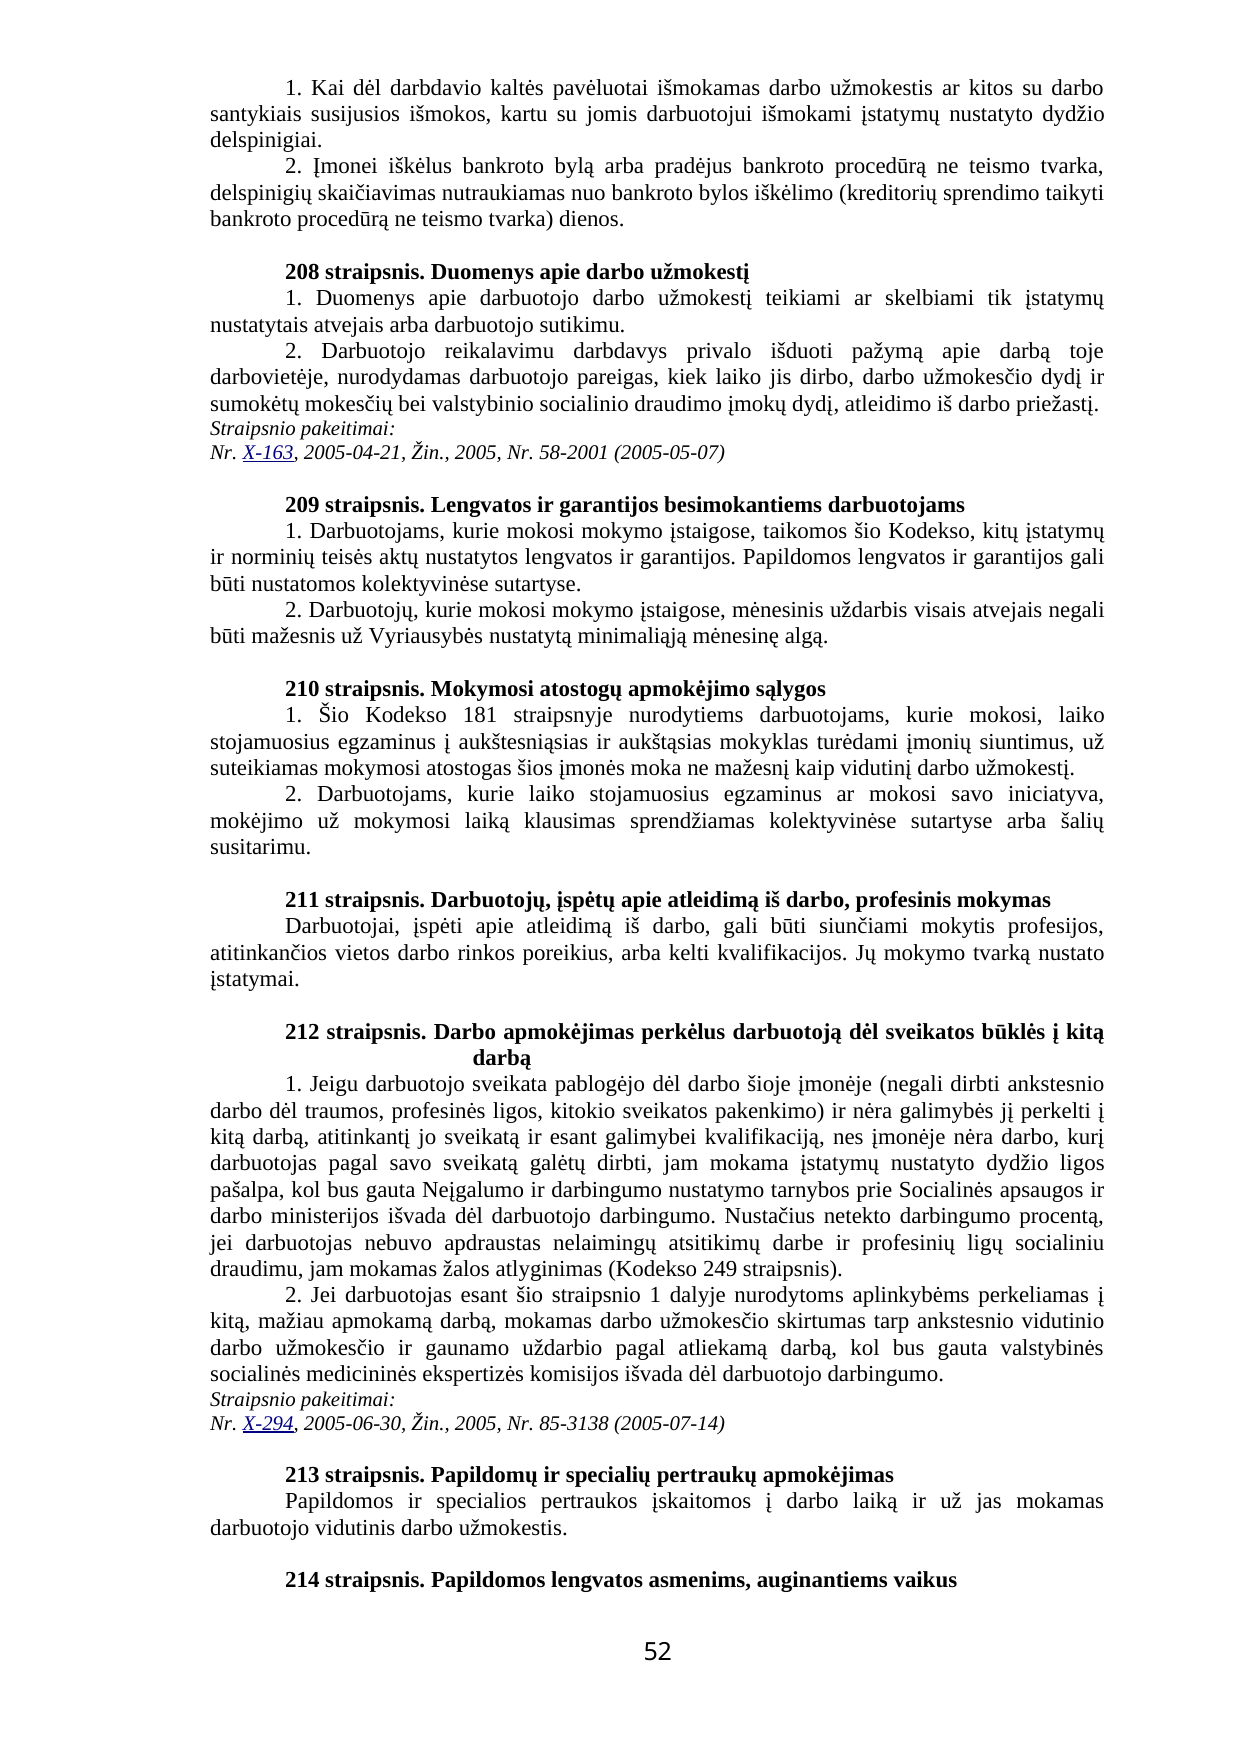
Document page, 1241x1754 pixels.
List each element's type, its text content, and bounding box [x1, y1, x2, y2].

text 211 straipsnis. Darbuotojų, įspėtų apie atleidimą iš darbo, profesinis mokymas [285, 886, 1106, 912]
text 1. Duomenys apie darbuotojo darbo užmokestį teikiami ar skelbiami tik įstatymų nustatytais atvejais arba darbuotojo sutikimu. [210, 284, 1106, 337]
text Nr. X-294, 2005-06-30, Žin., 2005, Nr. 85-3138 (2005-07-14) [210, 1411, 1106, 1435]
text 212 straipsnis. Darbo apmokėjimas perkėlus darbuotoją dėl sveikatos būklės į kitą darbą [285, 1018, 1106, 1070]
text 2. Darbuotojo reikalavimu darbdavys privalo išduoti pažymą apie darbą toje darbovietėje, nurodydamas darbuotojo pareigas, kiek laiko jis dirbo, darbo užmokesčio dydį ir sumokėtų mokesčių bei valstybinio socialinio draudimo įmokų dydį, atleidimo iš darbo priežastį. [210, 337, 1106, 416]
text 2. Įmonei iškėlus bankroto bylą arba pradėjus bankroto procedūrą ne teismo tvarka, delspinigių skaičiavimas nutraukiamas nuo bankroto bylos iškėlimo (kreditorių sprendimo taikyti bankroto procedūrą ne teismo tvarka) dienos. [210, 153, 1106, 232]
text Papildomos ir specialios pertraukos įskaitomos į darbo laiką ir už jas mokamas darbuotojo vidutinis darbo užmokestis. [210, 1487, 1106, 1540]
text Nr. X-163, 2005-04-21, Žin., 2005, Nr. 58-2001 (2005-05-07) [210, 440, 1106, 464]
text 209 straipsnis. Lengvatos ir garantijos besimokantiems darbuotojams [210, 491, 1106, 517]
text 210 straipsnis. Mokymosi atostogų apmokėjimo sąlygos [285, 675, 1106, 701]
text 213 straipsnis. Papildomų ir specialių pertraukų apmokėjimas [210, 1461, 1106, 1487]
text 2. Darbuotojams, kurie laiko stojamuosius egzaminus ar mokosi savo iniciatyva, mokėjimo už mokymosi laiką klausimas sprendžiamas kolektyvinėse sutartyse arba šalių susitarimu. [210, 781, 1106, 859]
text Straipsnio pakeitimai: [210, 1387, 1106, 1411]
text 1. Šio Kodekso 181 straipsnyje nurodytiems darbuotojams, kurie mokosi, laiko stojamuosius egzaminus į aukštesniąsias ir aukštąsias mokyklas turėdami įmonių siuntimus, už suteikiamas mokymosi atostogas šios įmonės moka ne mažesnį kaip vidutinį darbo užmokestį. [210, 701, 1106, 781]
text 2. Darbuotojų, kurie mokosi mokymo įstaigose, mėnesinis uždarbis visais atvejais negali būti mažesnis už Vyriausybės nustatytą minimaliąją mėnesinę algą. [210, 596, 1106, 649]
text 208 straipsnis. Duomenys apie darbo užmokestį [210, 258, 1106, 284]
text Straipsnio pakeitimai: [210, 416, 1106, 440]
text 1. Darbuotojams, kurie mokosi mokymo įstaigose, taikomos šio Kodekso, kitų įstatymų ir norminių teisės aktų nustatytos lengvatos ir garantijos. Papildomos lengvatos ir garantijos gali būti nustatomos kolektyvinėse sutartyse. [210, 517, 1106, 596]
text 1. Jeigu darbuotojo sveikata pablogėjo dėl darbo šioje įmonėje (negali dirbti ankstesnio darbo dėl traumos, profesinės ligos, kitokio sveikatos pakenkimo) ir nėra galimybės jį perkelti į kitą darbą, atitinkantį jo sveikatą ir esant galimybei kvalifikaciją, nes įmonėje nėra darbo, kurį darbuotojas pagal savo sveikatą galėtų dirbti, jam mokama įstatymų nustatyto dydžio ligos pašalpa, kol bus gauta Neįgalumo ir darbingumo nustatymo tarnybos prie Socialinės apsaugos ir darbo ministerijos išvada dėl darbuotojo darbingumo. Nustačius netekto darbingumo procentą, jei darbuotojas nebuvo apdraustas nelaimingų atsitikimų darbe ir profesinių ligų socialiniu draudimu, jam mokamas žalos atlyginimas (Kodekso 249 straipsnis). [210, 1070, 1106, 1281]
text 2. Jei darbuotojas esant šio straipsnio 1 dalyje nurodytoms aplinkybėms perkeliamas į kitą, mažiau apmokamą darbą, mokamas darbo užmokesčio skirtumas tarp ankstesnio vidutinio darbo užmokesčio ir gaunamo uždarbio pagal atliekamą darbą, kol bus gauta valstybinės socialinės medicininės ekspertizės komisijos išvada dėl darbuotojo darbingumo. [210, 1281, 1106, 1387]
text 1. Kai dėl darbdavio kaltės pavėluotai išmokamas darbo užmokestis ar kitos su darbo santykiais susijusios išmokos, kartu su jomis darbuotojui išmokami įstatymų nustatyto dydžio delspinigiai. [210, 73, 1106, 153]
text Darbuotojai, įspėti apie atleidimą iš darbo, gali būti siunčiami mokytis profesijos, atitinkančios vietos darbo rinkos poreikius, arba kelti kvalifikacijos. Jų mokymo tvarką nustato įstatymai. [210, 912, 1106, 991]
text 214 straipsnis. Papildomos lengvatos asmenims, auginantiems vaikus [210, 1567, 1106, 1593]
